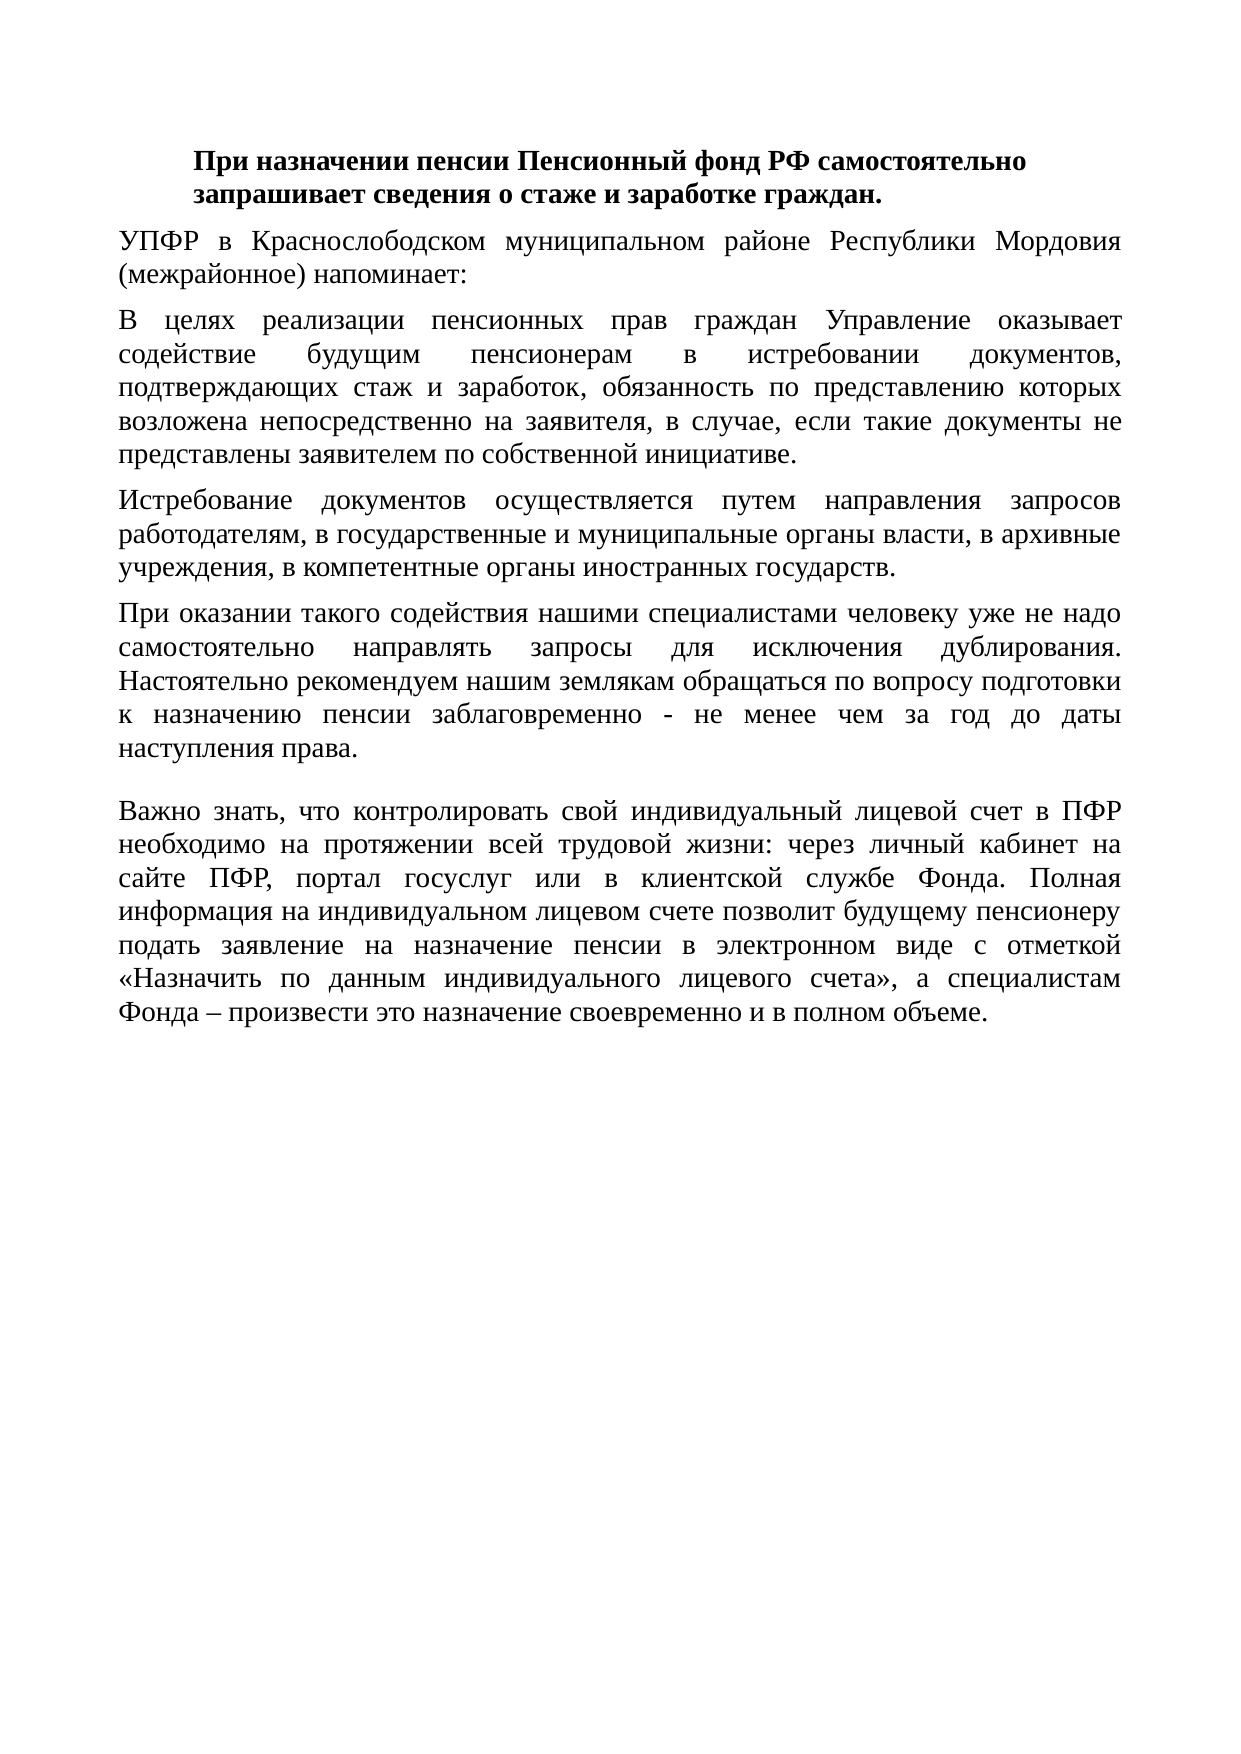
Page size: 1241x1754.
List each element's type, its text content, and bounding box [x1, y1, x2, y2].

subtitle При назначении пенсии Пенсионный фонд РФ самостоятельно запрашивает сведения о стаже и заработке граждан. [156, 143, 1122, 210]
text При оказании такого содействия нашими специалистами человеку уже не надо самостоятельно направлять запросы для исключения дублирования. Настоятельно рекомендуем нашим землякам обращаться по вопросу подготовки к назначению пенсии заблаговременно - не менее чем за год до даты наступления права. [118, 596, 1122, 763]
text Истребование документов осуществляется путем направления запросов работодателям, в государственные и муниципальные органы власти, в архивные учреждения, в компетентные органы иностранных государств. [118, 482, 1122, 583]
text УПФР в Краснослободском муниципальном районе Республики Мордовия (межрайонное) напоминает: [118, 223, 1122, 290]
text В целях реализации пенсионных прав граждан Управление оказывает содействие будущим пенсионерам в истребовании документов, подтверждающих стаж и заработок, обязанность по представлению которых возложена непосредственно на заявителя, в случае, если такие документы не представлены заявителем по собственной инициативе. [118, 302, 1122, 470]
text Важно знать, что контролировать свой индивидуальный лицевой счет в ПФР необходимо на протяжении всей трудовой жизни: через личный кабинет на сайте ПФР, портал госуслуг или в клиентской службе Фонда. Полная информация на индивидуальном лицевом счете позволит будущему пенсионеру подать заявление на назначение пенсии в электронном виде с отметкой «Назначить по данным индивидуального лицевого счета», а специалистам Фонда – произвести это назначение своевременно и в полном объеме. [118, 793, 1122, 1028]
